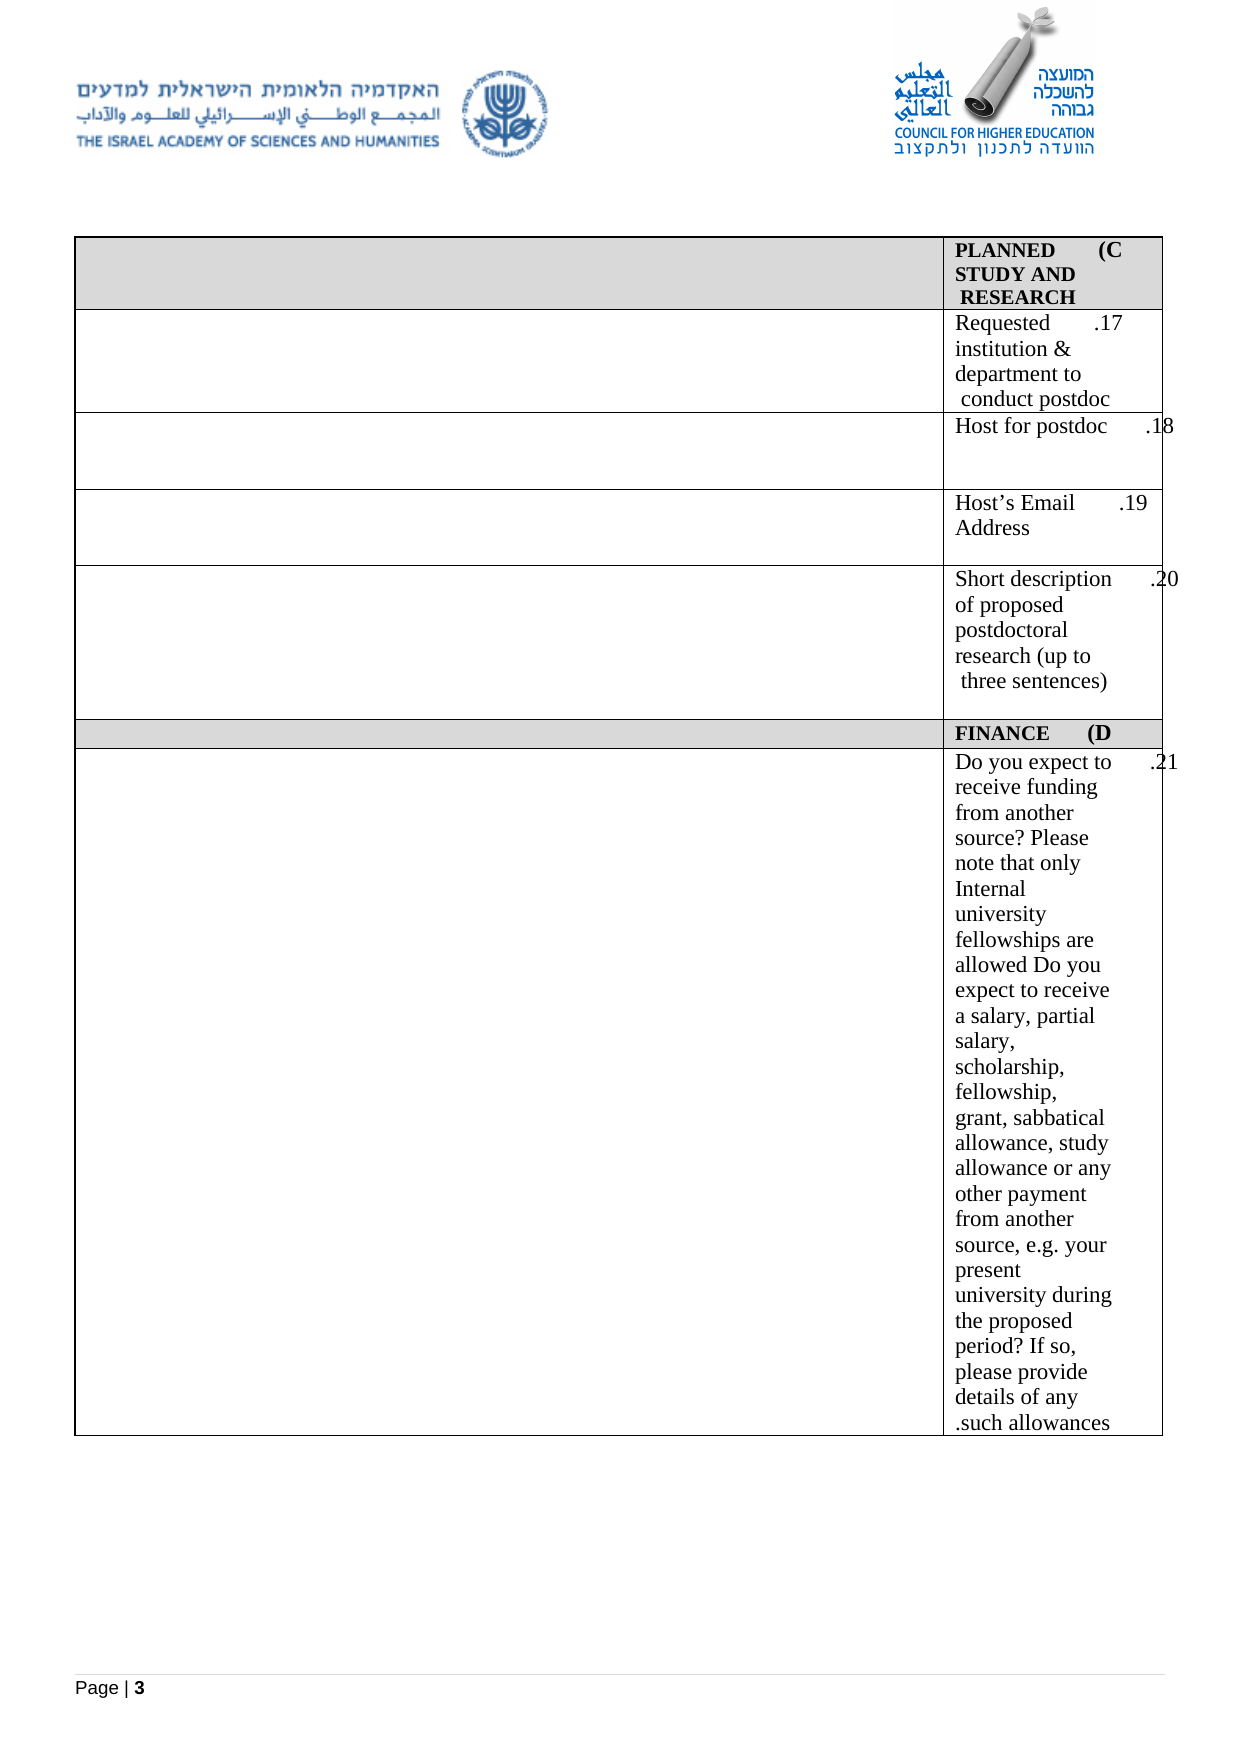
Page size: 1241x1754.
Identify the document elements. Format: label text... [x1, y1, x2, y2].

table_cell FINANCE [944, 720, 1162, 748]
table_cell [76, 749, 943, 1435]
table_cell Requested institution & department to conduct postdoc [944, 310, 1162, 412]
picture [892, 0, 1097, 159]
table_cell [76, 490, 943, 565]
table_cell [76, 413, 943, 488]
picture [74, 68, 555, 159]
table_cell Do you expect to receive funding from another source? Please note that only Internal university fellowships are allowed Do you expect to receive a salary, partial salary, scholarship, fellowship, grant, sabbatical allowance, study allowance or any other payment from another source, e.g. your present university during the proposed period? If so, please provide details of any such allowances. [944, 749, 1162, 1435]
table_cell Host’s Email Address [944, 490, 1162, 565]
table_header [76, 238, 943, 309]
table_cell Host for postdoc [944, 413, 1162, 488]
table_cell [76, 566, 943, 719]
table_cell Short description of proposed postdoctoral research (up to three sentences) [944, 566, 1162, 719]
table_cell [76, 310, 943, 412]
table_header PLANNED STUDY AND RESEARCH [944, 238, 1162, 309]
table_cell [76, 720, 943, 748]
